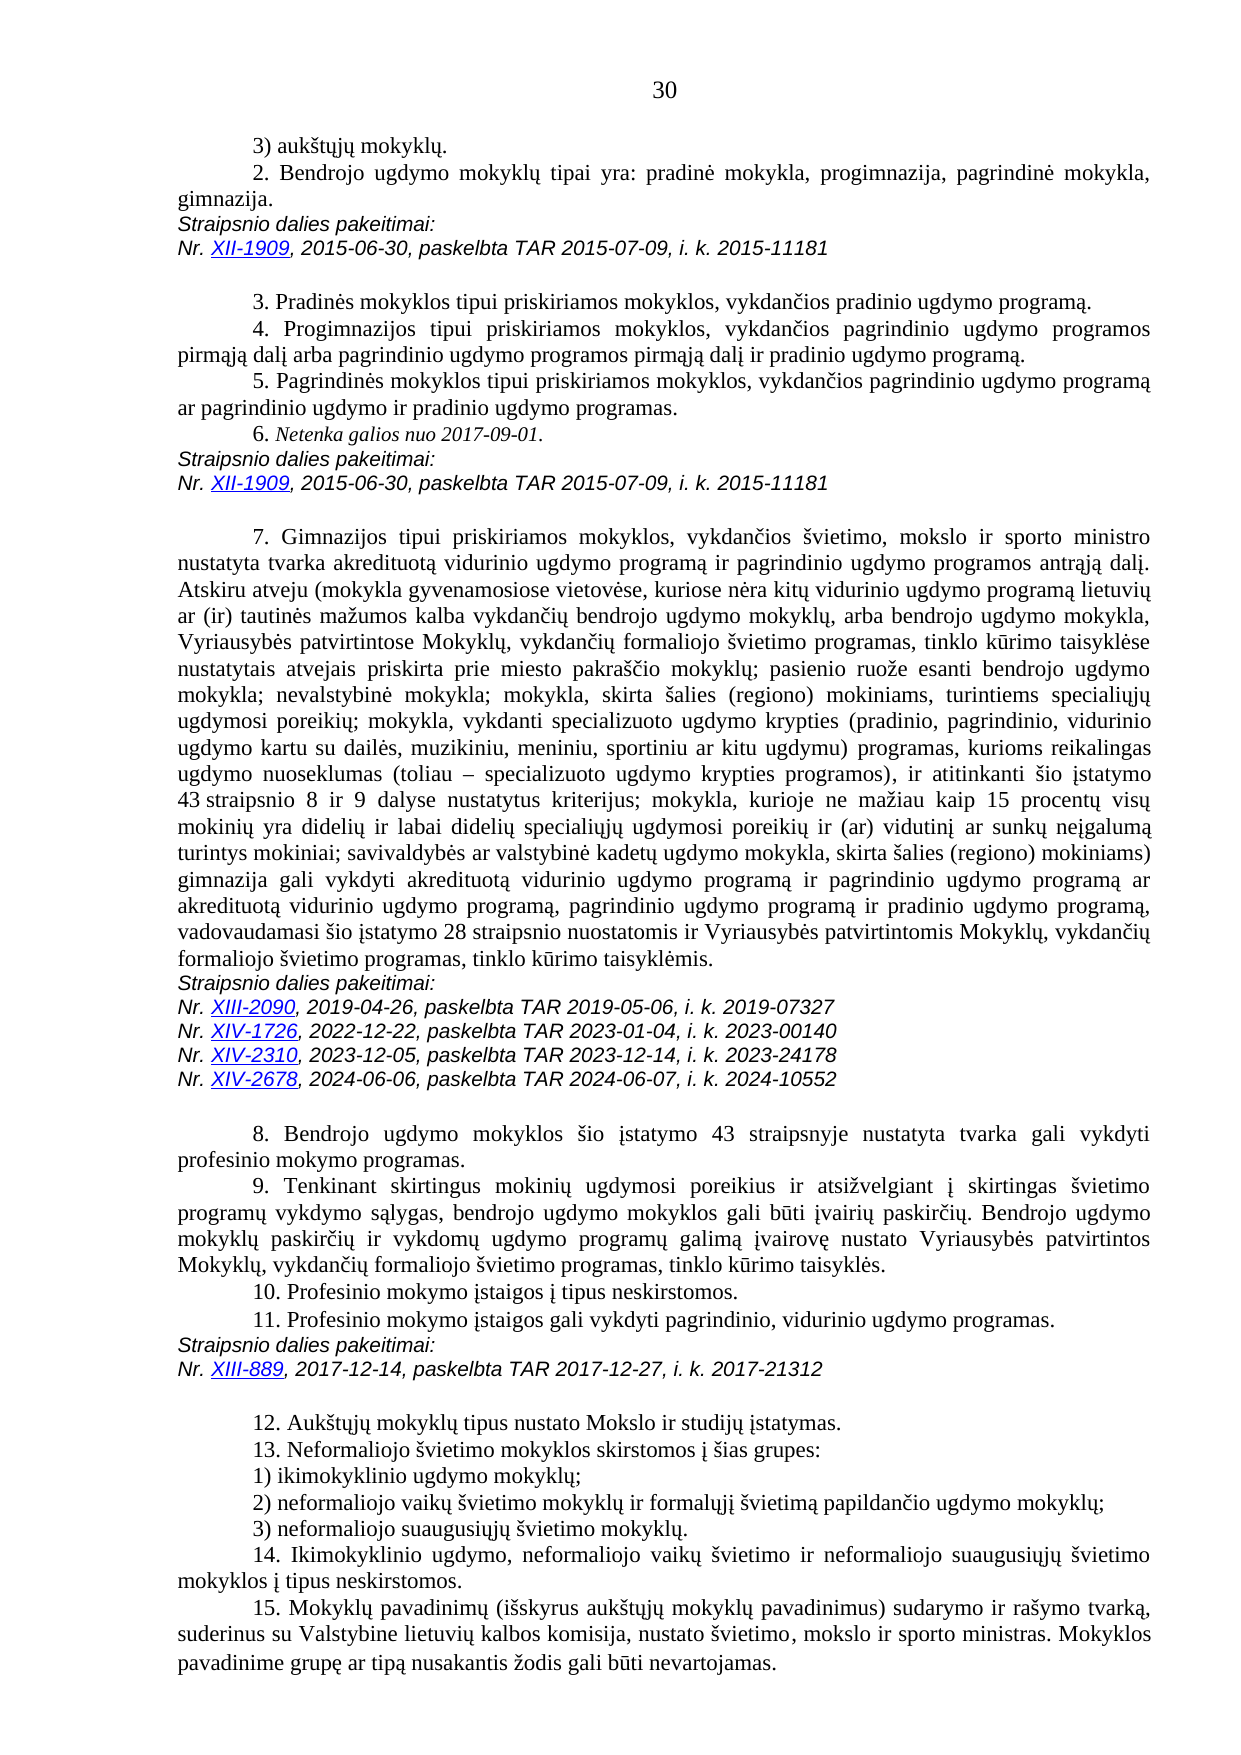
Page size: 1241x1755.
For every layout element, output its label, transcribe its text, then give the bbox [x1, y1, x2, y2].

text Straipsnio dalies pakeitimai: [177, 971, 1152, 995]
text Nr. XIII-2090, 2019-04-26, paskelbta TAR 2019-05-06, i. k. 2019-07327 [177, 995, 1152, 1019]
text Nr. XIV-1726, 2022-12-22, paskelbta TAR 2023-01-04, i. k. 2023-00140 [177, 1019, 1152, 1043]
text 5. Pagrindinės mokyklos tipui priskiriamos mokyklos, vykdančios pagrindinio ugdymo programą ar pagrindinio ugdymo ir pradinio ugdymo programas. [177, 367, 1152, 420]
text Nr. XII-1909, 2015-06-30, paskelbta TAR 2015-07-09, i. k. 2015-11181 [177, 470, 1152, 494]
text 3. Pradinės mokyklos tipui priskiriamos mokyklos, vykdančios pradinio ugdymo programą. [177, 288, 1152, 314]
text 6. Netenka galios nuo 2017-09-01. [177, 420, 1152, 446]
text Straipsnio dalies pakeitimai: [177, 446, 1152, 470]
text 8. Bendrojo ugdymo mokyklos šio įstatymo 43 straipsnyje nustatyta tvarka gali vykdyti profesinio mokymo programas. [177, 1119, 1152, 1172]
text Nr. XIV-2310, 2023-12-05, paskelbta TAR 2023-12-14, i. k. 2023-24178 [177, 1043, 1152, 1067]
text 2. Bendrojo ugdymo mokyklų tipai yra: pradinė mokykla, progimnazija, pagrindinė mokykla, gimnazija. [177, 159, 1152, 212]
text 15. Mokyklų pavadinimų (išskyrus aukštųjų mokyklų pavadinimus) sudarymo ir rašymo tvarką, suderinus su Valstybine lietuvių kalbos komisija, nustato švietimo, mokslo ir sporto ministras. Mokyklos pavadinime grupę ar tipą nusakantis žodis gali būti nevartojamas. [177, 1594, 1152, 1675]
text 4. Progimnazijos tipui priskiriamos mokyklos, vykdančios pagrindinio ugdymo programos pirmąją dalį arba pagrindinio ugdymo programos pirmąją dalį ir pradinio ugdymo programą. [177, 314, 1152, 367]
text 10. Profesinio mokymo įstaigos į tipus neskirstomos. [177, 1278, 1152, 1304]
text 12. Aukštųjų mokyklų tipus nustato Mokslo ir studijų įstatymas. [177, 1409, 1152, 1436]
text 7. Gimnazijos tipui priskiriamos mokyklos, vykdančios švietimo, mokslo ir sporto ministro nustatyta tvarka akredituotą vidurinio ugdymo programą ir pagrindinio ugdymo programos antrąją dalį. Atskiru atveju (mokykla gyvenamosiose vietovėse, kuriose nėra kitų vidurinio ugdymo programą lietuvių ar (ir) tautinės mažumos kalba vykdančių bendrojo ugdymo mokyklų, arba bendrojo ugdymo mokykla, Vyriausybės patvirtintose Mokyklų, vykdančių formaliojo švietimo programas, tinklo kūrimo taisyklėse nustatytais atvejais priskirta prie miesto pakraščio mokyklų; pasienio ruože esanti bendrojo ugdymo mokykla; nevalstybinė mokykla; mokykla, skirta šalies (regiono) mokiniams, turintiems specialiųjų ugdymosi poreikių; mokykla, vykdanti specializuoto ugdymo krypties (pradinio, pagrindinio, vidurinio ugdymo kartu su dailės, muzikiniu, meniniu, sportiniu ar kitu ugdymu) programas, kurioms reikalingas ugdymo nuoseklumas (toliau – specializuoto ugdymo krypties programos), ir atitinkanti šio įstatymo 43 straipsnio 8 ir 9 dalyse nustatytus kriterijus; mokykla, kurioje ne mažiau kaip 15 procentų visų mokinių yra didelių ir labai didelių specialiųjų ugdymosi poreikių ir (ar) vidutinį ar sunkų neįgalumą turintys mokiniai; savivaldybės ar valstybinė kadetų ugdymo mokykla, skirta šalies (regiono) mokiniams) gimnazija gali vykdyti akredituotą vidurinio ugdymo programą ir pagrindinio ugdymo programą ar akredituotą vidurinio ugdymo programą, pagrindinio ugdymo programą ir pradinio ugdymo programą, vadovaudamasi šio įstatymo 28 straipsnio nuostatomis ir Vyriausybės patvirtintomis Mokyklų, vykdančių formaliojo švietimo programas, tinklo kūrimo taisyklėmis. [177, 523, 1152, 971]
text Nr. XIV-2678, 2024-06-06, paskelbta TAR 2024-06-07, i. k. 2024-10552 [177, 1067, 1152, 1091]
text Nr. XIII-889, 2017-12-14, paskelbta TAR 2017-12-27, i. k. 2017-21312 [177, 1357, 1152, 1381]
text 2) neformaliojo vaikų švietimo mokyklų ir formalųjį švietimą papildančio ugdymo mokyklų; [177, 1488, 1152, 1515]
text Straipsnio dalies pakeitimai: [177, 1333, 1152, 1357]
text 3) neformaliojo suaugusiųjų švietimo mokyklų. [177, 1515, 1152, 1541]
text Straipsnio dalies pakeitimai: [177, 212, 1152, 236]
text Nr. XII-1909, 2015-06-30, paskelbta TAR 2015-07-09, i. k. 2015-11181 [177, 236, 1152, 259]
text 3) aukštųjų mokyklų. [177, 132, 1152, 159]
text 14. Ikimokyklinio ugdymo, neformaliojo vaikų švietimo ir neformaliojo suaugusiųjų švietimo mokyklos į tipus neskirstomos. [177, 1541, 1152, 1594]
text 13. Neformaliojo švietimo mokyklos skirstomos į šias grupes: [177, 1436, 1152, 1462]
text 1) ikimokyklinio ugdymo mokyklų; [177, 1462, 1152, 1488]
text 9. Tenkinant skirtingus mokinių ugdymosi poreikius ir atsižvelgiant į skirtingas švietimo programų vykdymo sąlygas, bendrojo ugdymo mokyklos gali būti įvairių paskirčių. Bendrojo ugdymo mokyklų paskirčių ir vykdomų ugdymo programų galimą įvairovę nustato Vyriausybės patvirtintos Mokyklų, vykdančių formaliojo švietimo programas, tinklo kūrimo taisyklės. [177, 1172, 1152, 1278]
text 11. Profesinio mokymo įstaigos gali vykdyti pagrindinio, vidurinio ugdymo programas. [177, 1304, 1152, 1333]
